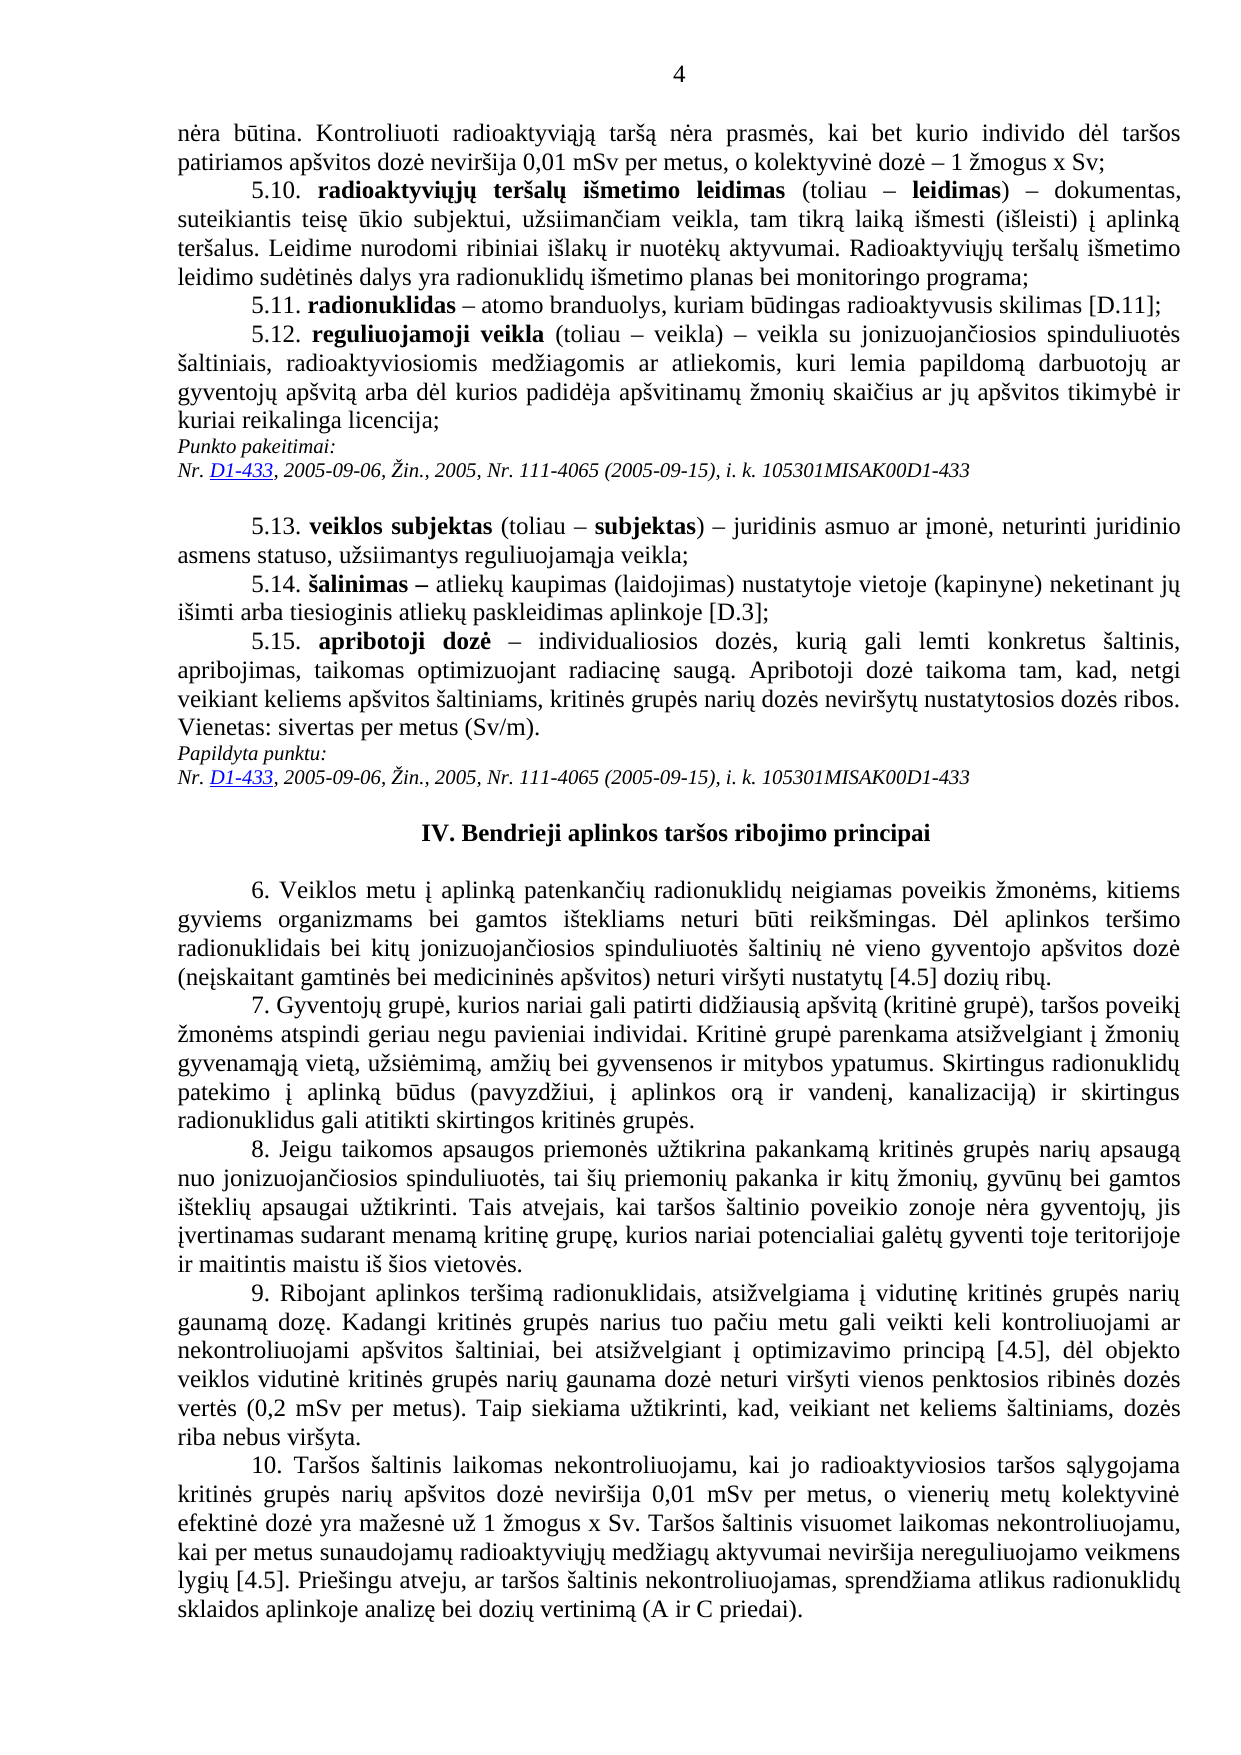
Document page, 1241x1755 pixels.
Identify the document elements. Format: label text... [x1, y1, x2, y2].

text nėra būtina. Kontroliuoti radioaktyviąją taršą nėra prasmės, kai bet kurio individo dėl taršos patiriamos apšvitos dozė neviršija 0,01 mSv per metus, o kolektyvinė dozė – 1 žmogus x Sv; [177, 118, 1181, 176]
text Nr. D1-433, 2005-09-06, Žin., 2005, Nr. 111-4065 (2005-09-15), i. k. 105301MISAK00D1-433 [177, 458, 1181, 482]
text 5.10. radioaktyviųjų teršalų išmetimo leidimas (toliau – leidimas) – dokumentas, suteikiantis teisę ūkio subjektui, užsiimančiam veikla, tam tikrą laiką išmesti (išleisti) į aplinką teršalus. Leidime nurodomi ribiniai išlakų ir nuotėkų aktyvumai. Radioaktyviųjų teršalų išmetimo leidimo sudėtinės dalys yra radionuklidų išmetimo planas bei monitoringo programa; [177, 176, 1181, 291]
text Punkto pakeitimai: [177, 434, 1181, 458]
text IV. Bendrieji aplinkos taršos ribojimo principai [177, 818, 1181, 847]
text 5.11. radionuklidas – atomo branduolys, kuriam būdingas radioaktyvusis skilimas [D.11]; [177, 291, 1181, 319]
text Papildyta punktu: [177, 741, 1181, 765]
text 6. Veiklos metu į aplinką patenkančių radionuklidų neigiamas poveikis žmonėms, kitiems gyviems organizmams bei gamtos ištekliams neturi būti reikšmingas. Dėl aplinkos teršimo radionuklidais bei kitų jonizuojančiosios spinduliuotės šaltinių nė vieno gyventojo apšvitos dozė (neįskaitant gamtinės bei medicininės apšvitos) neturi viršyti nustatytų [4.5] dozių ribų. [177, 876, 1181, 991]
text 5.14. šalinimas – atliekų kaupimas (laidojimas) nustatytoje vietoje (kapinyne) neketinant jų išimti arba tiesioginis atliekų paskleidimas aplinkoje [D.3]; [177, 569, 1181, 626]
text Nr. D1-433, 2005-09-06, Žin., 2005, Nr. 111-4065 (2005-09-15), i. k. 105301MISAK00D1-433 [177, 765, 1181, 789]
text 7. Gyventojų grupė, kurios nariai gali patirti didžiausią apšvitą (kritinė grupė), taršos poveikį žmonėms atspindi geriau negu pavieniai individai. Kritinė grupė parenkama atsižvelgiant į žmonių gyvenamąją vietą, užsiėmimą, amžių bei gyvensenos ir mitybos ypatumus. Skirtingus radionuklidų patekimo į aplinką būdus (pavyzdžiui, į aplinkos orą ir vandenį, kanalizaciją) ir skirtingus radionuklidus gali atitikti skirtingos kritinės grupės. [177, 991, 1181, 1134]
text 5.15. apribotoji dozė – individualiosios dozės, kurią gali lemti konkretus šaltinis, apribojimas, taikomas optimizuojant radiacinę saugą. Apribotoji dozė taikoma tam, kad, netgi veikiant keliems apšvitos šaltiniams, kritinės grupės narių dozės neviršytų nustatytosios dozės ribos. Vienetas: sivertas per metus (Sv/m). [177, 626, 1181, 741]
text 5.13. veiklos subjektas (toliau – subjektas) – juridinis asmuo ar įmonė, neturinti juridinio asmens statuso, užsiimantys reguliuojamąja veikla; [177, 511, 1181, 569]
text 9. Ribojant aplinkos teršimą radionuklidais, atsižvelgiama į vidutinę kritinės grupės narių gaunamą dozę. Kadangi kritinės grupės narius tuo pačiu metu gali veikti keli kontroliuojami ar nekontroliuojami apšvitos šaltiniai, bei atsižvelgiant į optimizavimo principą [4.5], dėl objekto veiklos vidutinė kritinės grupės narių gaunama dozė neturi viršyti vienos penktosios ribinės dozės vertės (0,2 mSv per metus). Taip siekiama užtikrinti, kad, veikiant net keliems šaltiniams, dozės riba nebus viršyta. [177, 1278, 1181, 1451]
text 5.12. reguliuojamoji veikla (toliau – veikla) – veikla su jonizuojančiosios spinduliuotės šaltiniais, radioaktyviosiomis medžiagomis ar atliekomis, kuri lemia papildomą darbuotojų ar gyventojų apšvitą arba dėl kurios padidėja apšvitinamų žmonių skaičius ar jų apšvitos tikimybė ir kuriai reikalinga licencija; [177, 319, 1181, 434]
text 10. Taršos šaltinis laikomas nekontroliuojamu, kai jo radioaktyviosios taršos sąlygojama kritinės grupės narių apšvitos dozė neviršija 0,01 mSv per metus, o vienerių metų kolektyvinė efektinė dozė yra mažesnė už 1 žmogus x Sv. Taršos šaltinis visuomet laikomas nekontroliuojamu, kai per metus sunaudojamų radioaktyviųjų medžiagų aktyvumai neviršija nereguliuojamo veikmens lygių [4.5]. Priešingu atveju, ar taršos šaltinis nekontroliuojamas, sprendžiama atlikus radionuklidų sklaidos aplinkoje analizę bei dozių vertinimą (A ir C priedai). [177, 1451, 1181, 1623]
text 8. Jeigu taikomos apsaugos priemonės užtikrina pakankamą kritinės grupės narių apsaugą nuo jonizuojančiosios spinduliuotės, tai šių priemonių pakanka ir kitų žmonių, gyvūnų bei gamtos išteklių apsaugai užtikrinti. Tais atvejais, kai taršos šaltinio poveikio zonoje nėra gyventojų, jis įvertinamas sudarant menamą kritinę grupę, kurios nariai potencialiai galėtų gyventi toje teritorijoje ir maitintis maistu iš šios vietovės. [177, 1134, 1181, 1278]
